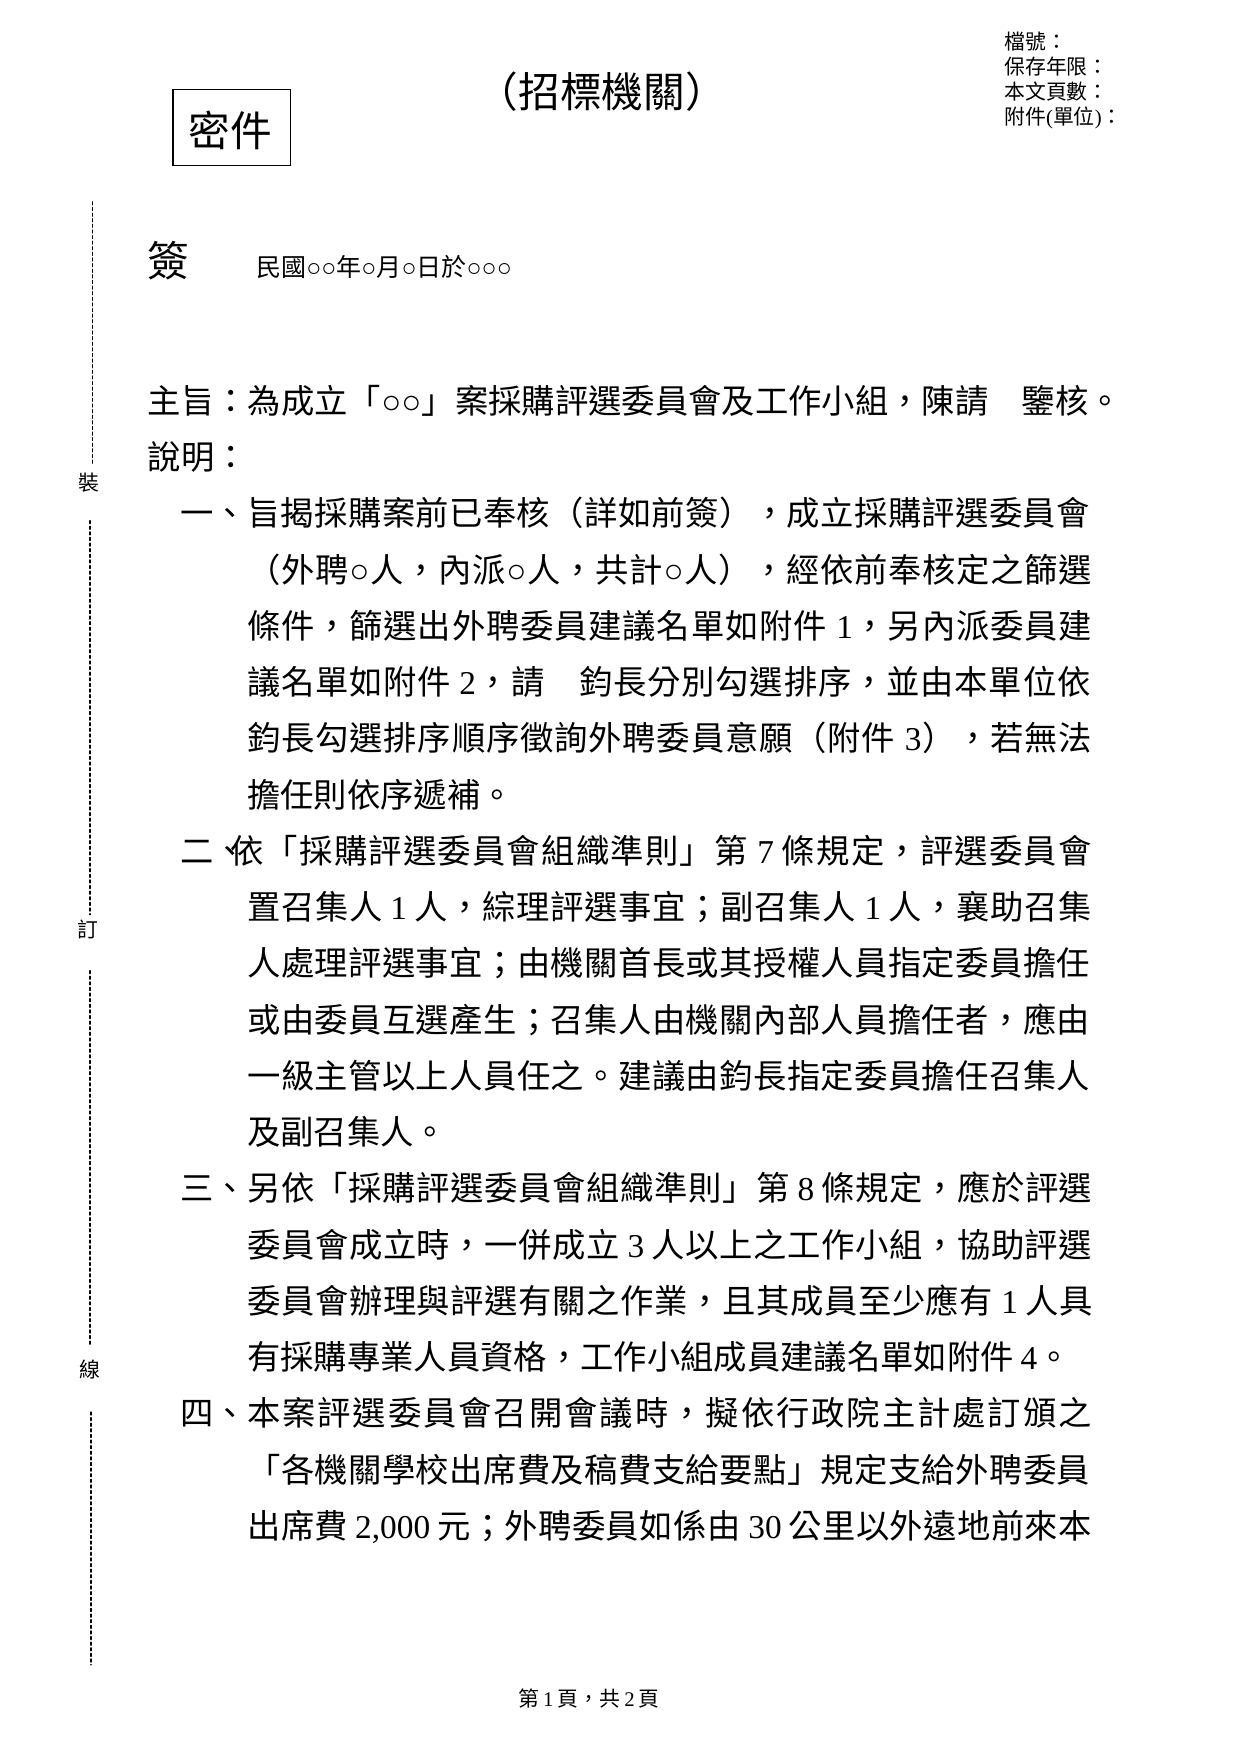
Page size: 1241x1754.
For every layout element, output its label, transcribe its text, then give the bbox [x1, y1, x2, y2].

text 本文頁數： [1004, 80, 1199, 105]
list 本案評選委員會召開會議時，擬依行政院主計處訂頒之「各機關學校出席費及稿費支給要點」規定支給外聘委員出席費2,000元；外聘委員如係由30公里以外遠地前來本 [180, 1383, 1092, 1552]
text 密件 [188, 98, 275, 157]
text 簽 民國○○年○月○日於○○○ [148, 202, 1092, 314]
text 說明： [148, 427, 1092, 483]
text 附件(單位)： [1004, 105, 1199, 130]
text 檔號： [1004, 30, 1199, 55]
list 另依「採購評選委員會組織準則」第8條規定，應於評選委員會成立時，一併成立3人以上之工作小組，協助評選委員會辦理與評選有關之作業，且其成員至少應有1人具有採購專業人員資格，工作小組成員建議名單如附件4。 [180, 1158, 1092, 1383]
text [974, 29, 1199, 137]
text 主旨：為成立「○○」案採購評選委員會及工作小組，陳請 鑒核。 [148, 371, 1092, 427]
text [174, 90, 290, 165]
list 旨揭採購案前已奉核（詳如前簽），成立採購評選委員會（外聘○人，內派○人，共計○人），經依前奉核定之篩選條件，篩選出外聘委員建議名單如附件1，另內派委員建議名單如附件2，請 鈞長分別勾選排序，並由本單位依 鈞長勾選排序順序徵詢外聘委員意願（附件3），若無法擔任則依序遞補。 [180, 483, 1092, 821]
list 依「採購評選委員會組織準則」第7條規定，評選委員會置召集人1人，綜理評選事宜；副召集人1人，襄助召集人處理評選事宜；由機關首長或其授權人員指定委員擔任，或由委員互選產生；召集人由機關內部人員擔任者，應由一級主管以上人員任之。建議由鈞長指定委員擔任召集人及副召集人。 [180, 821, 1092, 1158]
text 保存年限： [1004, 55, 1199, 80]
